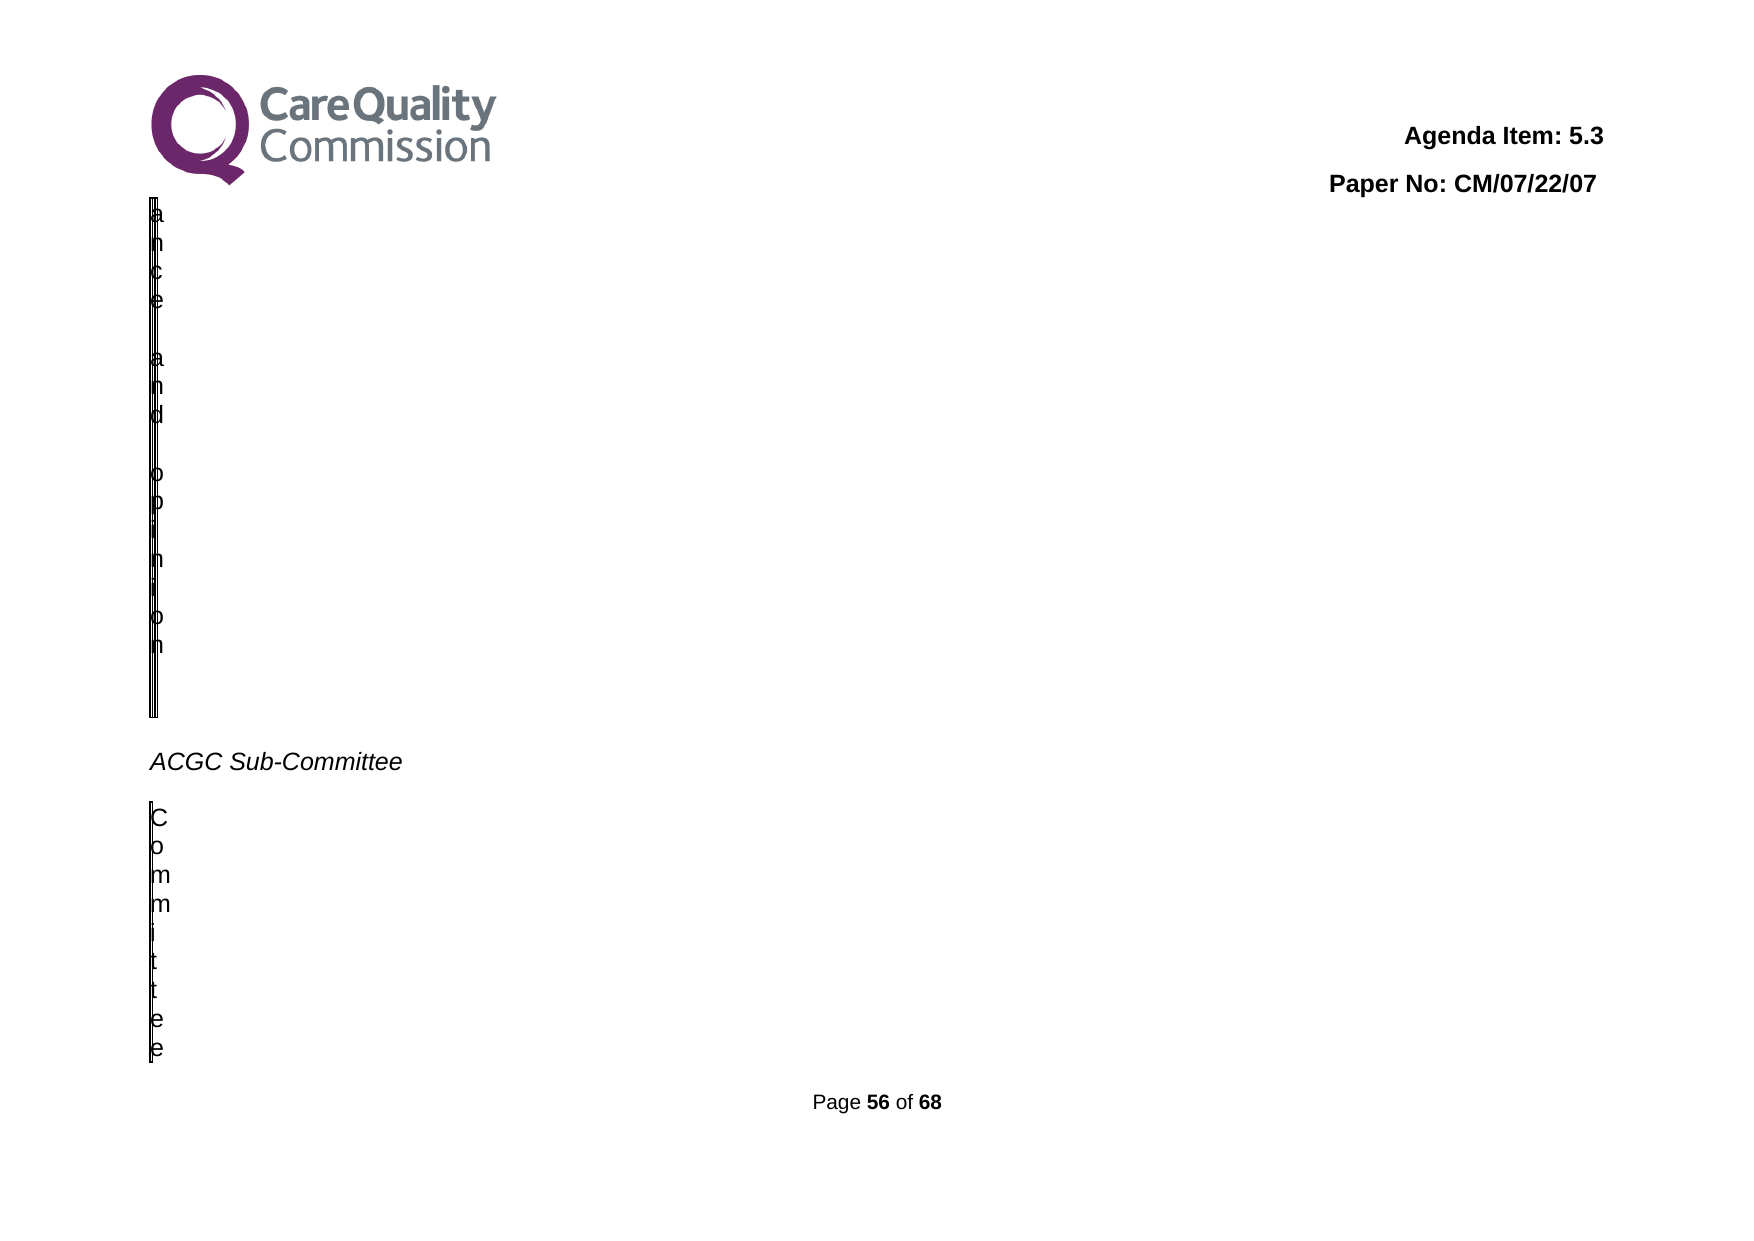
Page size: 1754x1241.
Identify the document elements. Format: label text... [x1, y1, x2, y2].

text ACGC Sub-Committee [150, 747, 1604, 775]
